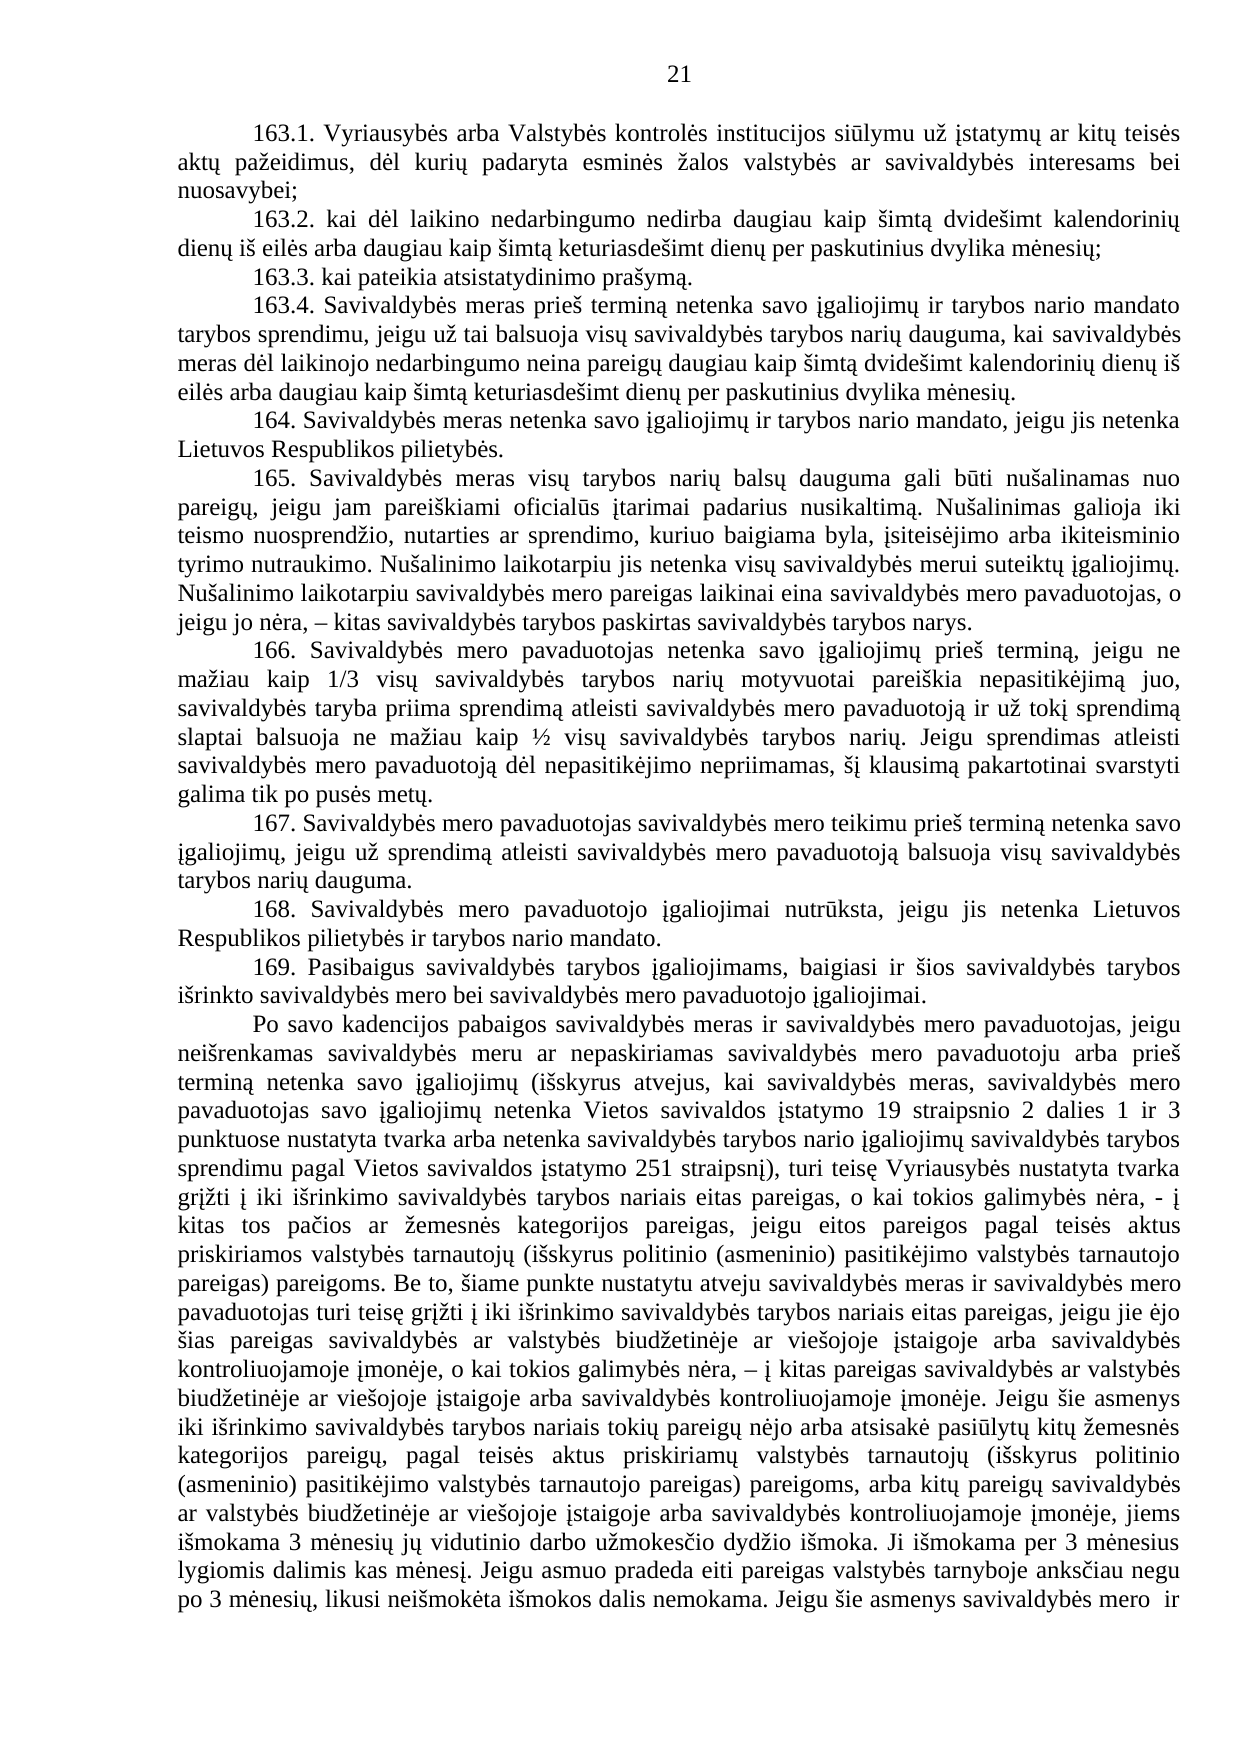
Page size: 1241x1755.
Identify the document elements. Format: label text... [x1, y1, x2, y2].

text 167. Savivaldybės mero pavaduotojas savivaldybės mero teikimu prieš terminą netenka savo įgaliojimų, jeigu už sprendimą atleisti savivaldybės mero pavaduotoją balsuoja visų savivaldybės tarybos narių dauguma. [177, 808, 1181, 894]
text 164. Savivaldybės meras netenka savo įgaliojimų ir tarybos nario mandato, jeigu jis netenka Lietuvos Respublikos pilietybės. [177, 406, 1181, 463]
text 163.2. kai dėl laikino nedarbingumo nedirba daugiau kaip šimtą dvidešimt kalendorinių dienų iš eilės arba daugiau kaip šimtą keturiasdešimt dienų per paskutinius dvylika mėnesių; [177, 204, 1181, 262]
text 163.4. Savivaldybės meras prieš terminą netenka savo įgaliojimų ir tarybos nario mandato tarybos sprendimu, jeigu už tai balsuoja visų savivaldybės tarybos narių dauguma, kai savivaldybės meras dėl laikinojo nedarbingumo neina pareigų daugiau kaip šimtą dvidešimt kalendorinių dienų iš eilės arba daugiau kaip šimtą keturiasdešimt dienų per paskutinius dvylika mėnesių. [177, 291, 1181, 406]
text 166. Savivaldybės mero pavaduotojas netenka savo įgaliojimų prieš terminą, jeigu ne mažiau kaip 1/3 visų savivaldybės tarybos narių motyvuotai pareiškia nepasitikėjimą juo, savivaldybės taryba priima sprendimą atleisti savivaldybės mero pavaduotoją ir už tokį sprendimą slaptai balsuoja ne mažiau kaip ½ visų savivaldybės tarybos narių. Jeigu sprendimas atleisti savivaldybės mero pavaduotoją dėl nepasitikėjimo nepriimamas, šį klausimą pakartotinai svarstyti galima tik po pusės metų. [177, 636, 1181, 808]
text 163.3. kai pateikia atsistatydinimo prašymą. [177, 262, 1181, 291]
text 165. Savivaldybės meras visų tarybos narių balsų dauguma gali būti nušalinamas nuo pareigų, jeigu jam pareiškiami oficialūs įtarimai padarius nusikaltimą. Nušalinimas galioja iki teismo nuosprendžio, nutarties ar sprendimo, kuriuo baigiama byla, įsiteisėjimo arba ikiteisminio tyrimo nutraukimo. Nušalinimo laikotarpiu jis netenka visų savivaldybės merui suteiktų įgaliojimų. Nušalinimo laikotarpiu savivaldybės mero pareigas laikinai eina savivaldybės mero pavaduotojas, o jeigu jo nėra, – kitas savivaldybės tarybos paskirtas savivaldybės tarybos narys. [177, 463, 1181, 636]
text 168. Savivaldybės mero pavaduotojo įgaliojimai nutrūksta, jeigu jis netenka Lietuvos Respublikos pilietybės ir tarybos nario mandato. [177, 894, 1181, 952]
text 169. Pasibaigus savivaldybės tarybos įgaliojimams, baigiasi ir šios savivaldybės tarybos išrinkto savivaldybės mero bei savivaldybės mero pavaduotojo įgaliojimai. [177, 952, 1181, 1009]
text Po savo kadencijos pabaigos savivaldybės meras ir savivaldybės mero pavaduotojas, jeigu neišrenkamas savivaldybės meru ar nepaskiriamas savivaldybės mero pavaduotoju arba prieš terminą netenka savo įgaliojimų (išskyrus atvejus, kai savivaldybės meras, savivaldybės mero pavaduotojas savo įgaliojimų netenka Vietos savivaldos įstatymo 19 straipsnio 2 dalies 1 ir 3 punktuose nustatyta tvarka arba netenka savivaldybės tarybos nario įgaliojimų savivaldybės tarybos sprendimu pagal Vietos savivaldos įstatymo 251 straipsnį), turi teisę Vyriausybės nustatyta tvarka grįžti į iki išrinkimo savivaldybės tarybos nariais eitas pareigas, o kai tokios galimybės nėra, - į kitas tos pačios ar žemesnės kategorijos pareigas, jeigu eitos pareigos pagal teisės aktus priskiriamos valstybės tarnautojų (išskyrus politinio (asmeninio) pasitikėjimo valstybės tarnautojo pareigas) pareigoms. Be to, šiame punkte nustatytu atveju savivaldybės meras ir savivaldybės mero pavaduotojas turi teisę grįžti į iki išrinkimo savivaldybės tarybos nariais eitas pareigas, jeigu jie ėjo šias pareigas savivaldybės ar valstybės biudžetinėje ar viešojoje įstaigoje arba savivaldybės kontroliuojamoje įmonėje, o kai tokios galimybės nėra, – į kitas pareigas savivaldybės ar valstybės biudžetinėje ar viešojoje įstaigoje arba savivaldybės kontroliuojamoje įmonėje. Jeigu šie asmenys iki išrinkimo savivaldybės tarybos nariais tokių pareigų nėjo arba atsisakė pasiūlytų kitų žemesnės kategorijos pareigų, pagal teisės aktus priskiriamų valstybės tarnautojų (išskyrus politinio (asmeninio) pasitikėjimo valstybės tarnautojo pareigas) pareigoms, arba kitų pareigų savivaldybės ar valstybės biudžetinėje ar viešojoje įstaigoje arba savivaldybės kontroliuojamoje įmonėje, jiems išmokama 3 mėnesių jų vidutinio darbo užmokesčio dydžio išmoka. Ji išmokama per 3 mėnesius lygiomis dalimis kas mėnesį. Jeigu asmuo pradeda eiti pareigas valstybės tarnyboje anksčiau negu po 3 mėnesių, likusi neišmokėta išmokos dalis nemokama. Jeigu šie asmenys savivaldybės mero ir [177, 1009, 1181, 1613]
text 163.1. Vyriausybės arba Valstybės kontrolės institucijos siūlymu už įstatymų ar kitų teisės aktų pažeidimus, dėl kurių padaryta esminės žalos valstybės ar savivaldybės interesams bei nuosavybei; [177, 118, 1181, 204]
